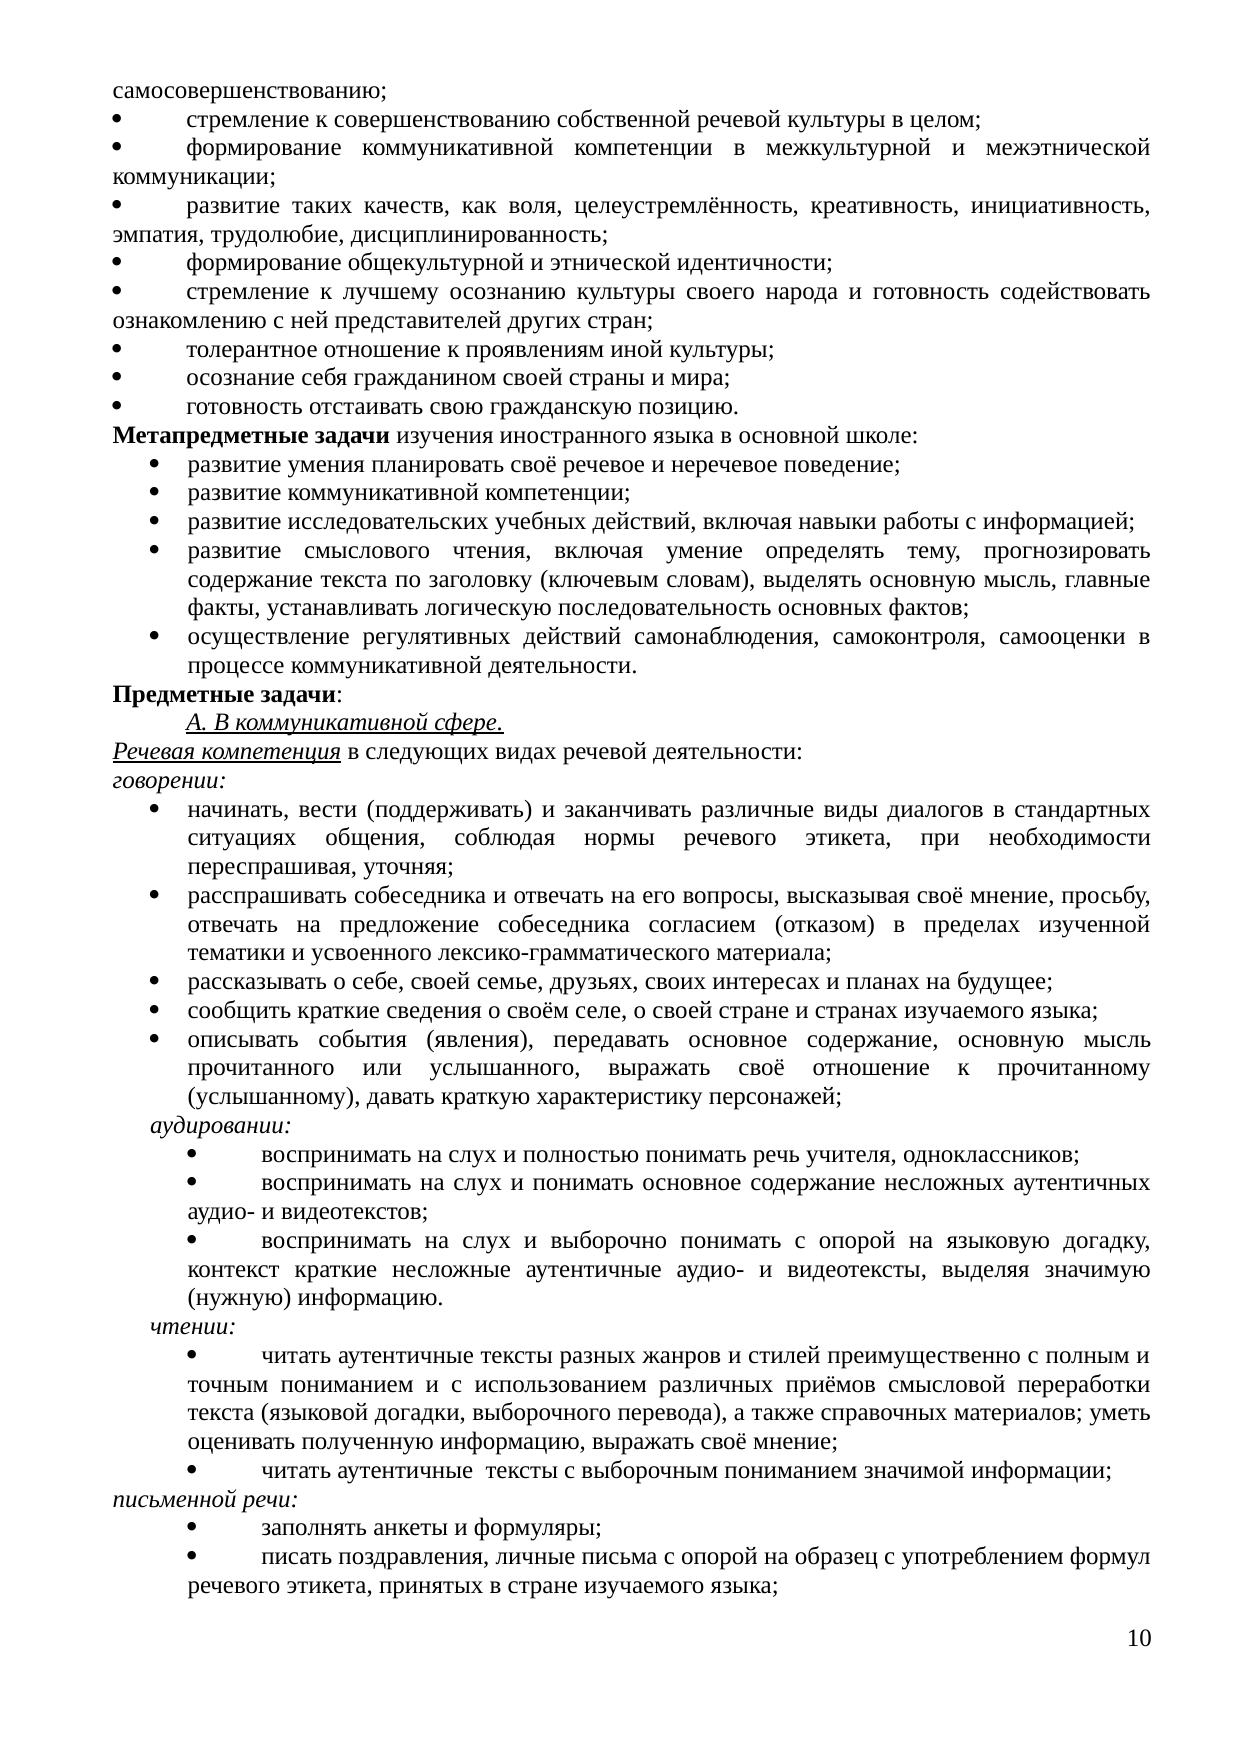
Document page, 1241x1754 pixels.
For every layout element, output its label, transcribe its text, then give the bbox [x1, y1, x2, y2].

list расспрашивать собеседника и отвечать на его вопросы, высказывая своё мнение, просьбу, отвечать на предложение собеседника согласием (отказом) в пределах изученной тематики и усвоенного лексико-грамматического материала; [150, 880, 1152, 966]
text Предметные задачи: [112, 679, 1152, 707]
list развитие коммуникативной компетенции; [150, 477, 1152, 506]
list формирование коммуникативной компетенции в межкультурной и межэтнической коммуникации; [112, 132, 1152, 190]
list осознание себя гражданином своей страны и мира; [112, 362, 1152, 391]
list читать аутентичные тексты разных жанров и стилей преимущественно с полным и точным пониманием и с использованием различных приёмов смысловой переработки текста (языковой догадки, выборочного перевода), а также справочных материалов; уметь оценивать полученную информацию, выражать своё мнение; [187, 1340, 1152, 1455]
text аудировании: [150, 1110, 1152, 1139]
list развитие умения планировать своё речевое и неречевое поведение; [150, 449, 1152, 477]
list читать аутентичные тексты с выборочным пониманием значимой информации; [187, 1455, 1152, 1484]
text говорении: [112, 765, 1152, 794]
list развитие исследовательских учебных действий, включая навыки работы с информацией; [150, 506, 1152, 535]
list развитие таких качеств, как воля, целеустремлённость, креативность, инициативность, эмпатия, трудолюбие, дисциплинированность; [112, 190, 1152, 247]
list готовность отстаивать свою гражданскую позицию. [112, 391, 1152, 420]
list формирование общекультурной и этнической идентичности; [112, 247, 1152, 276]
list начинать, вести (поддерживать) и заканчивать различные виды диалогов в стандартных ситуациях общения, соблюдая нормы речевого этикета, при необходимости переспрашивая, уточняя; [150, 794, 1152, 880]
list развитие смыслового чтения, включая умение определять тему, прогнозировать содержание текста по заголовку (ключевым словам), выделять основную мысль, главные факты, устанавливать логическую последовательность основных фактов; [150, 535, 1152, 621]
list осуществление регулятивных действий самонаблюдения, самоконтроля, самооценки в процессе коммуникативной деятельности. [150, 621, 1152, 679]
list рассказывать о себе, своей семье, друзьях, своих интересах и планах на будущее; [150, 966, 1152, 995]
list стремление к совершенствованию собственной речевой культуры в целом; [112, 104, 1152, 132]
list описывать события (явления), передавать основное содержание, основную мысль прочитанного или услышанного, выражать своё отношение к прочитанному (услышанному), давать краткую характеристику персонажей; [150, 1024, 1152, 1110]
text А. В коммуникативной сфере. [112, 707, 1152, 736]
list стремление к лучшему осознанию культуры своего народа и готовность содействовать ознакомлению с ней представителей других стран; [112, 276, 1152, 334]
list самосовершенствованию; [112, 75, 1152, 104]
list сообщить краткие сведения о своём селе, о своей стране и странах изучаемого языка; [150, 995, 1152, 1024]
text Речевая компетенция в следующих видах речевой деятельности: [112, 736, 1152, 765]
list заполнять анкеты и формуляры; [187, 1512, 1152, 1541]
list воспринимать на слух и понимать основное содержание несложных аутентичных аудио- и видеотекстов; [187, 1167, 1152, 1225]
text Метапредметные задачи изучения иностранного языка в основной школе: [112, 420, 1152, 449]
list воспринимать на слух и выборочно понимать с опорой на языковую догадку, контекст краткие несложные аутентичные аудио- и видеотексты, выделяя значимую (нужную) информацию. [187, 1225, 1152, 1311]
text письменной речи: [112, 1484, 1152, 1512]
list писать поздравления, личные письма с опорой на образец с употреблением формул речевого этикета, принятых в стране изучаемого языка; [187, 1541, 1152, 1599]
text чтении: [150, 1311, 1152, 1340]
list толерантное отношение к проявлениям иной культуры; [112, 334, 1152, 362]
list воспринимать на слух и полностью понимать речь учителя, одноклассников; [187, 1139, 1152, 1167]
